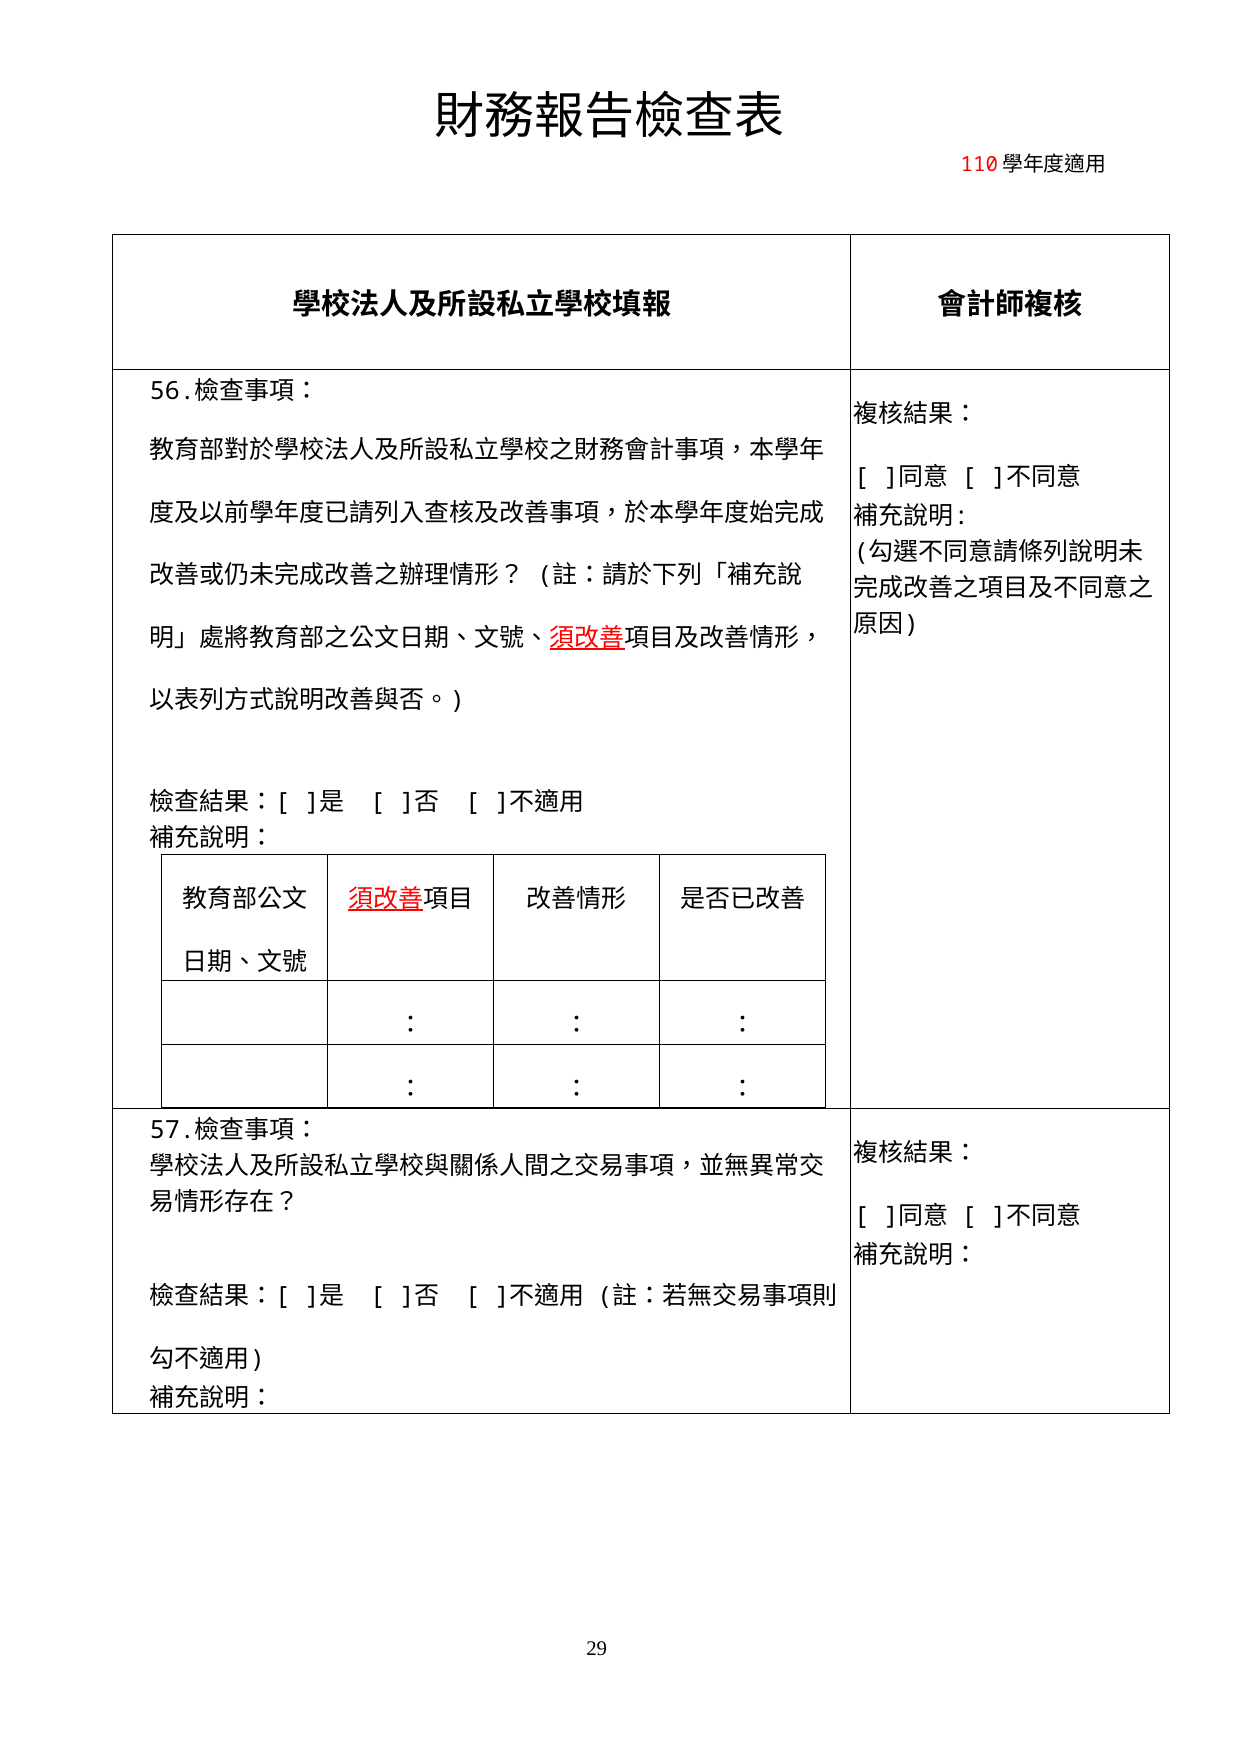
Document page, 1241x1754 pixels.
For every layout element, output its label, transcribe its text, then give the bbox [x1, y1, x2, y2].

table_header 會計師複核 [851, 235, 1169, 369]
table_cell 複核結果： [ ]同意 [ ]不同意 補充說明: (勾選不同意請條列說明未完成改善之項目及不同意之原因) [851, 370, 1169, 1108]
table_cell ： [660, 1045, 825, 1107]
table_header 是否已改善 [660, 855, 825, 980]
table_cell 複核結果： [ ]同意 [ ]不同意 補充說明： [851, 1109, 1169, 1413]
table_cell ： [328, 981, 493, 1043]
table_header 須改善項目 [328, 855, 493, 980]
table_cell [162, 1045, 327, 1107]
table_cell ： [494, 981, 659, 1043]
table_header 改善情形 [494, 855, 659, 980]
table_cell ： [660, 981, 825, 1043]
table_cell ： [328, 1045, 493, 1107]
table_header 學校法人及所設私立學校填報 [113, 235, 850, 369]
table_cell ： [494, 1045, 659, 1107]
table_cell 57.檢查事項： 學校法人及所設私立學校與關係人間之交易事項，並無異常交易情形存在？ 檢查結果：[ ]是 [ ]否 [ ]不適用 (註：若無交易事項則勾不適用) 補充說明： [113, 1109, 850, 1413]
table_cell 56.檢查事項： 教育部對於學校法人及所設私立學校之財務會計事項，本學年度及以前學年度已請列入查核及改善事項，於本學年度始完成改善或仍未完成改善之辦理情形？ (註：請於下列「補充說明」處將教育部之公文日期、文號、須改善項目及改善情形，以表列方式說明改善與否。) 檢查結果：[ ]是 [ ]否 [ ]不適用 補充說明： [113, 370, 850, 1108]
table_cell [162, 981, 327, 1043]
table_header 教育部公文日期、文號 [162, 855, 327, 980]
